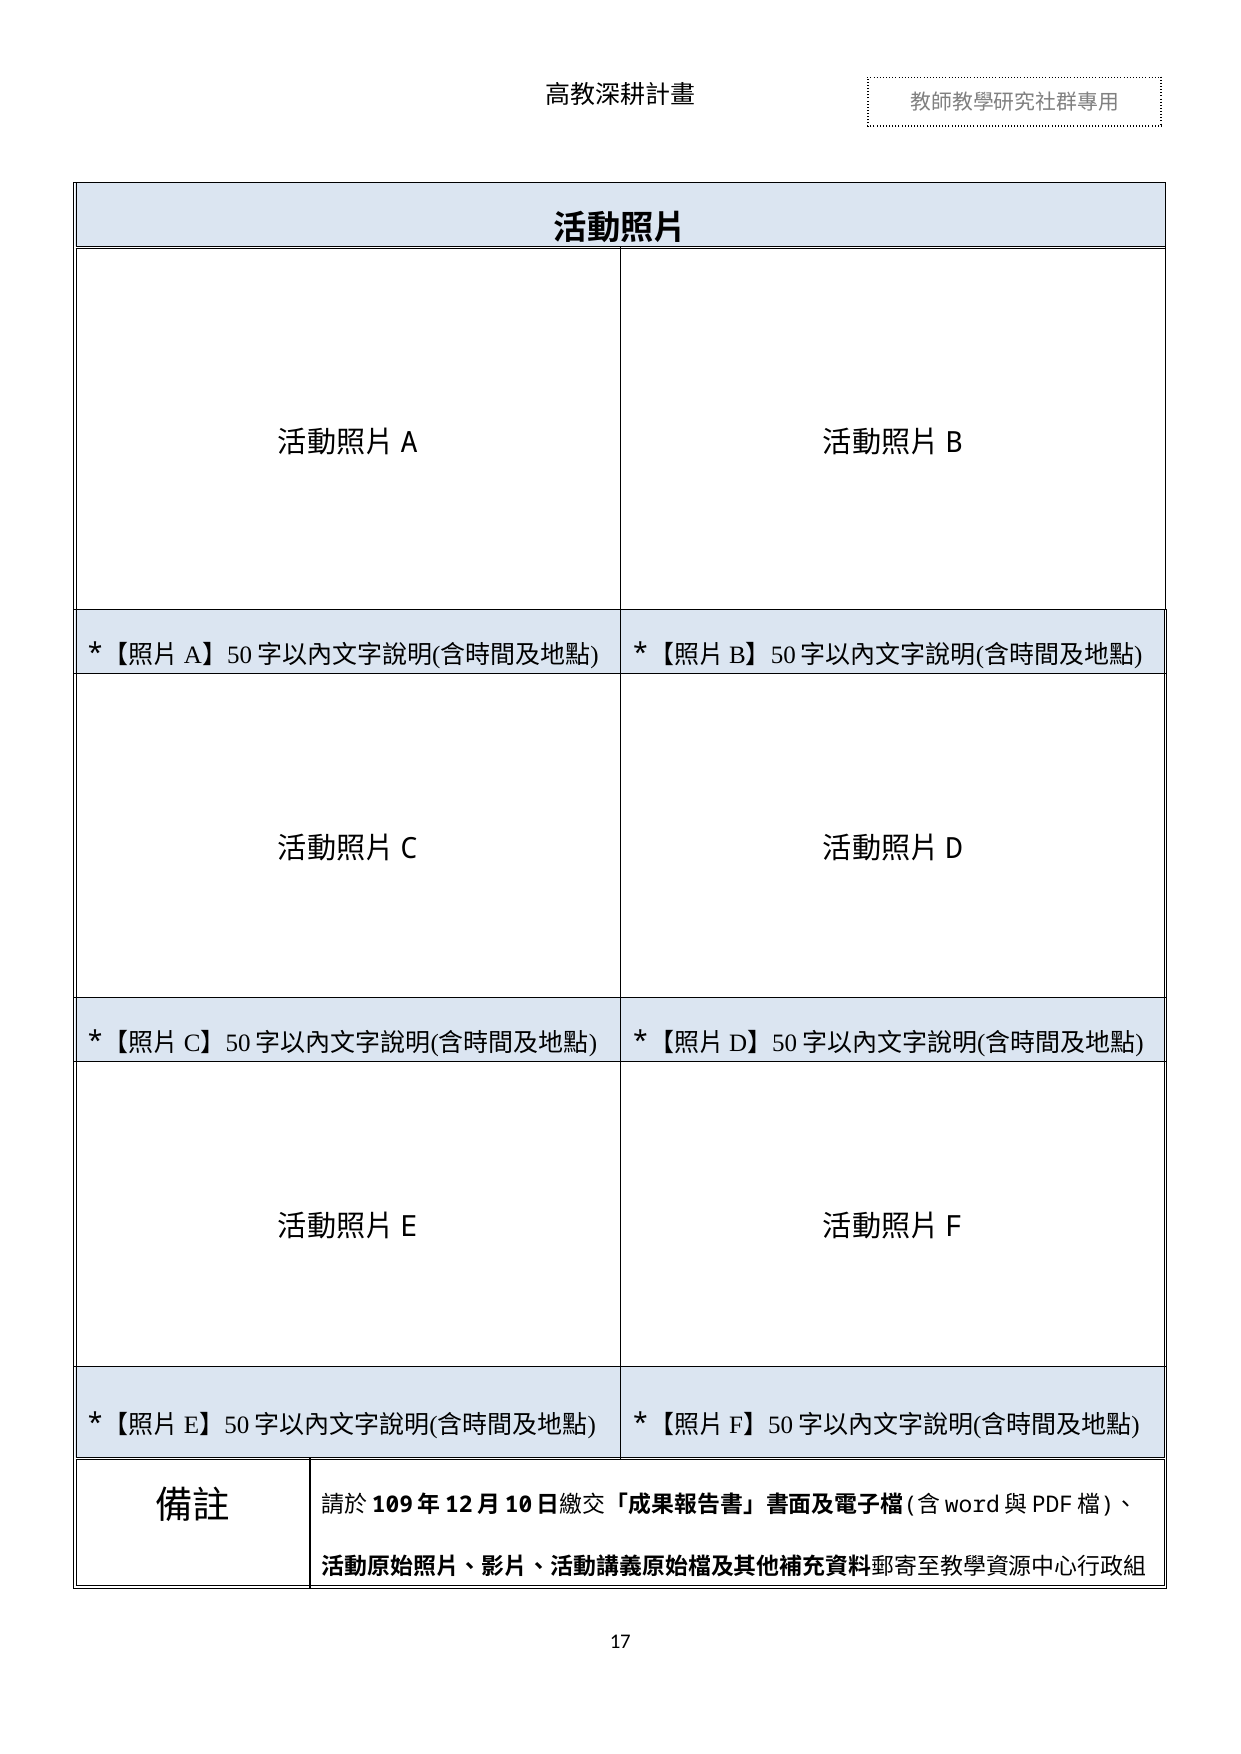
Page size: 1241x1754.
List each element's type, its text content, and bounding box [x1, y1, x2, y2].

table_cell *【照片B】50字以內文字說明(含時間及地點) [621, 610, 1164, 673]
table_cell *【照片C】50字以內文字說明(含時間及地點) [77, 998, 620, 1061]
table_cell 活動照片C [77, 674, 620, 997]
table_cell *【照片E】50字以內文字說明(含時間及地點) [77, 1367, 620, 1457]
table_cell 請於109年12月10日繳交「成果報告書」書面及電子檔(含word與PDF檔)、活動原始照片、影片、活動講義原始檔及其他補充資料郵寄至教學資源中心行政組 [311, 1460, 1164, 1585]
table_cell 備註 [77, 1460, 309, 1585]
table_cell *【照片F】50字以內文字說明(含時間及地點) [621, 1367, 1164, 1457]
table_cell 活動照片E [77, 1062, 620, 1366]
table_header 活動照片 [77, 183, 1165, 246]
table_cell 活動照片A [77, 249, 620, 609]
table_cell 活動照片D [621, 674, 1164, 997]
table_cell 活動照片F [621, 1062, 1164, 1366]
table_cell *【照片A】50字以內文字說明(含時間及地點) [77, 610, 620, 673]
table_cell 活動照片B [621, 249, 1165, 609]
table_cell *【照片D】50字以內文字說明(含時間及地點) [621, 998, 1164, 1061]
